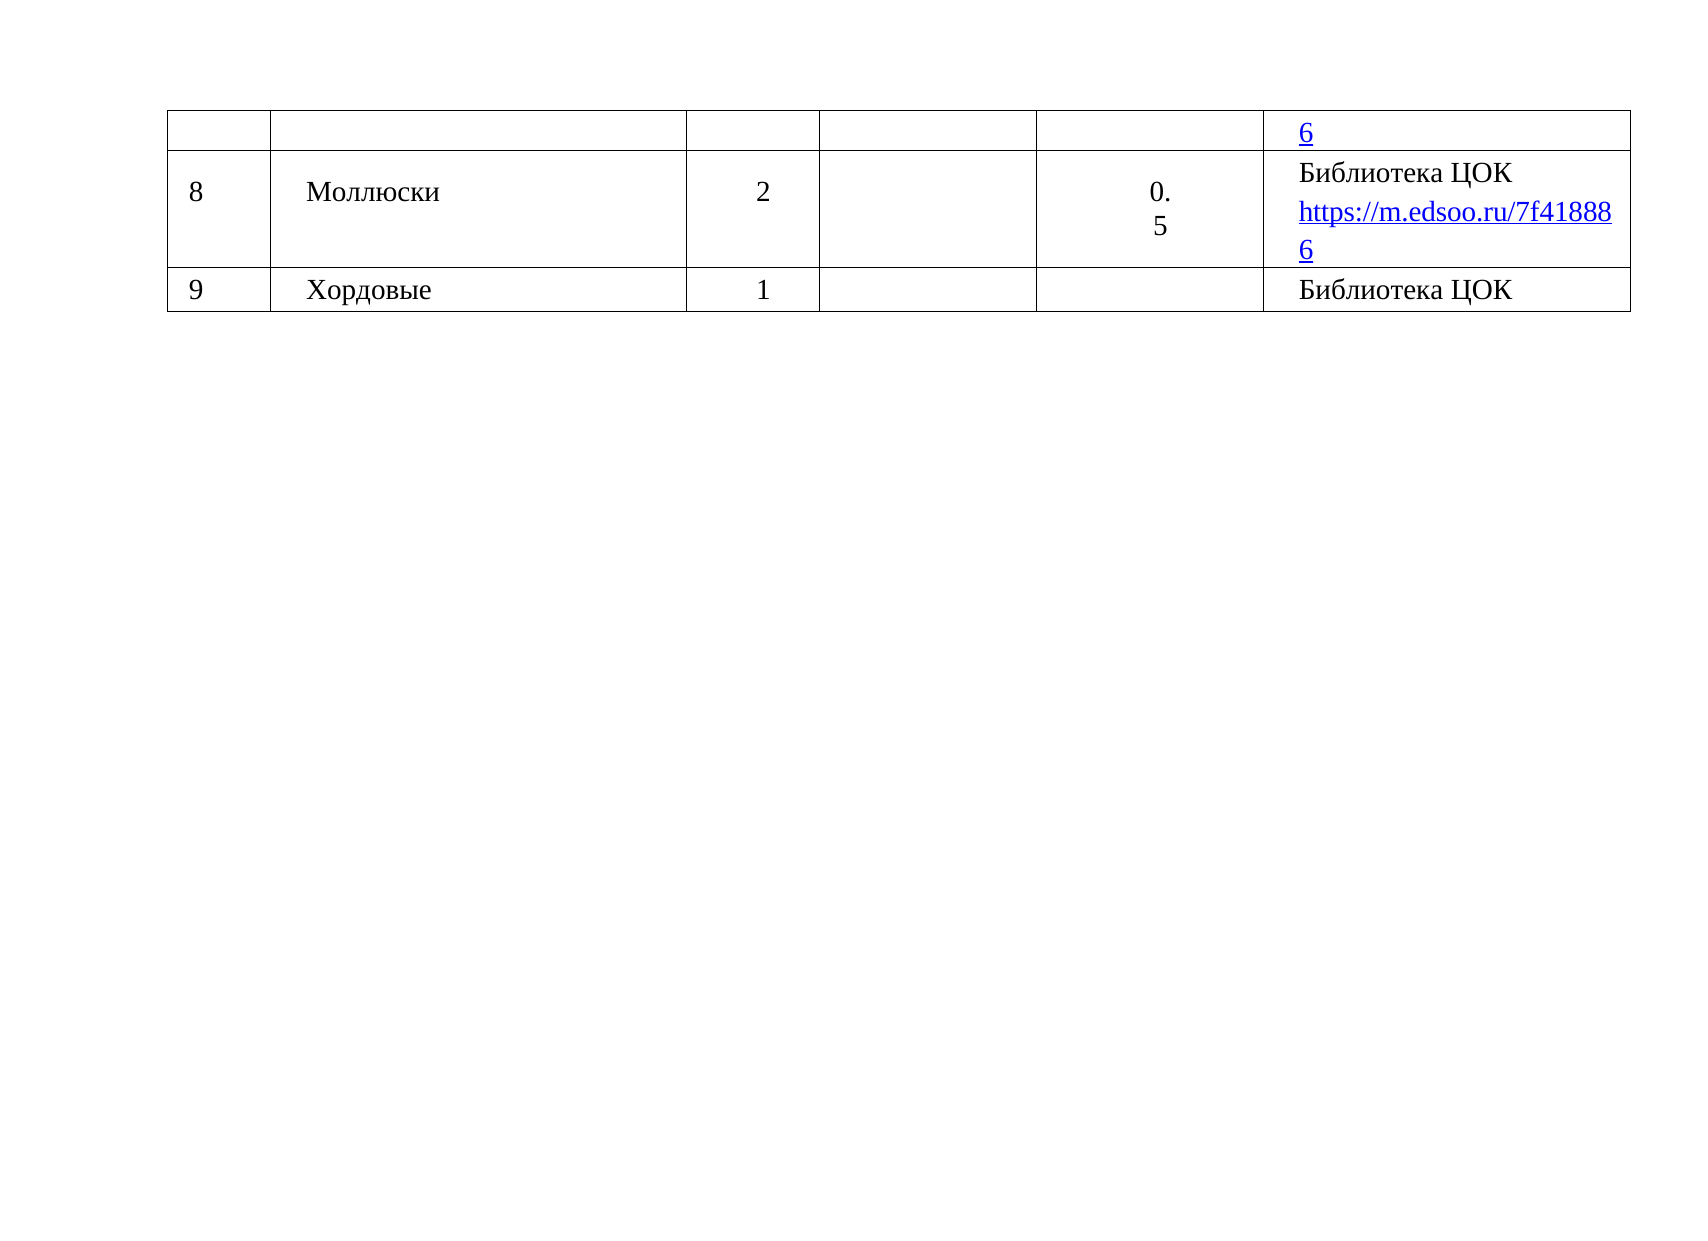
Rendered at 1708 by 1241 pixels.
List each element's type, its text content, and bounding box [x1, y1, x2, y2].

table_cell Моллюски [271, 151, 686, 267]
table_cell Библиотека ЦОК https://m.edsoo.ru/7f418886 [1264, 151, 1630, 267]
table_cell [820, 111, 1036, 150]
table_cell [687, 111, 819, 150]
table_cell 8 [168, 151, 270, 267]
table_cell Библиотека ЦОК [1264, 268, 1630, 311]
table_cell 9 [168, 268, 270, 311]
table_cell [1037, 268, 1263, 311]
table_cell [820, 151, 1036, 267]
table_cell [820, 268, 1036, 311]
table_cell [168, 111, 270, 150]
table_cell Хордовые [271, 268, 686, 311]
table_cell 1 [687, 268, 819, 311]
table_cell 2 [687, 151, 819, 267]
table_cell 0.5 [1037, 151, 1263, 267]
table_cell [271, 111, 686, 150]
table_cell 6 [1264, 111, 1630, 150]
table_cell [1037, 111, 1263, 150]
